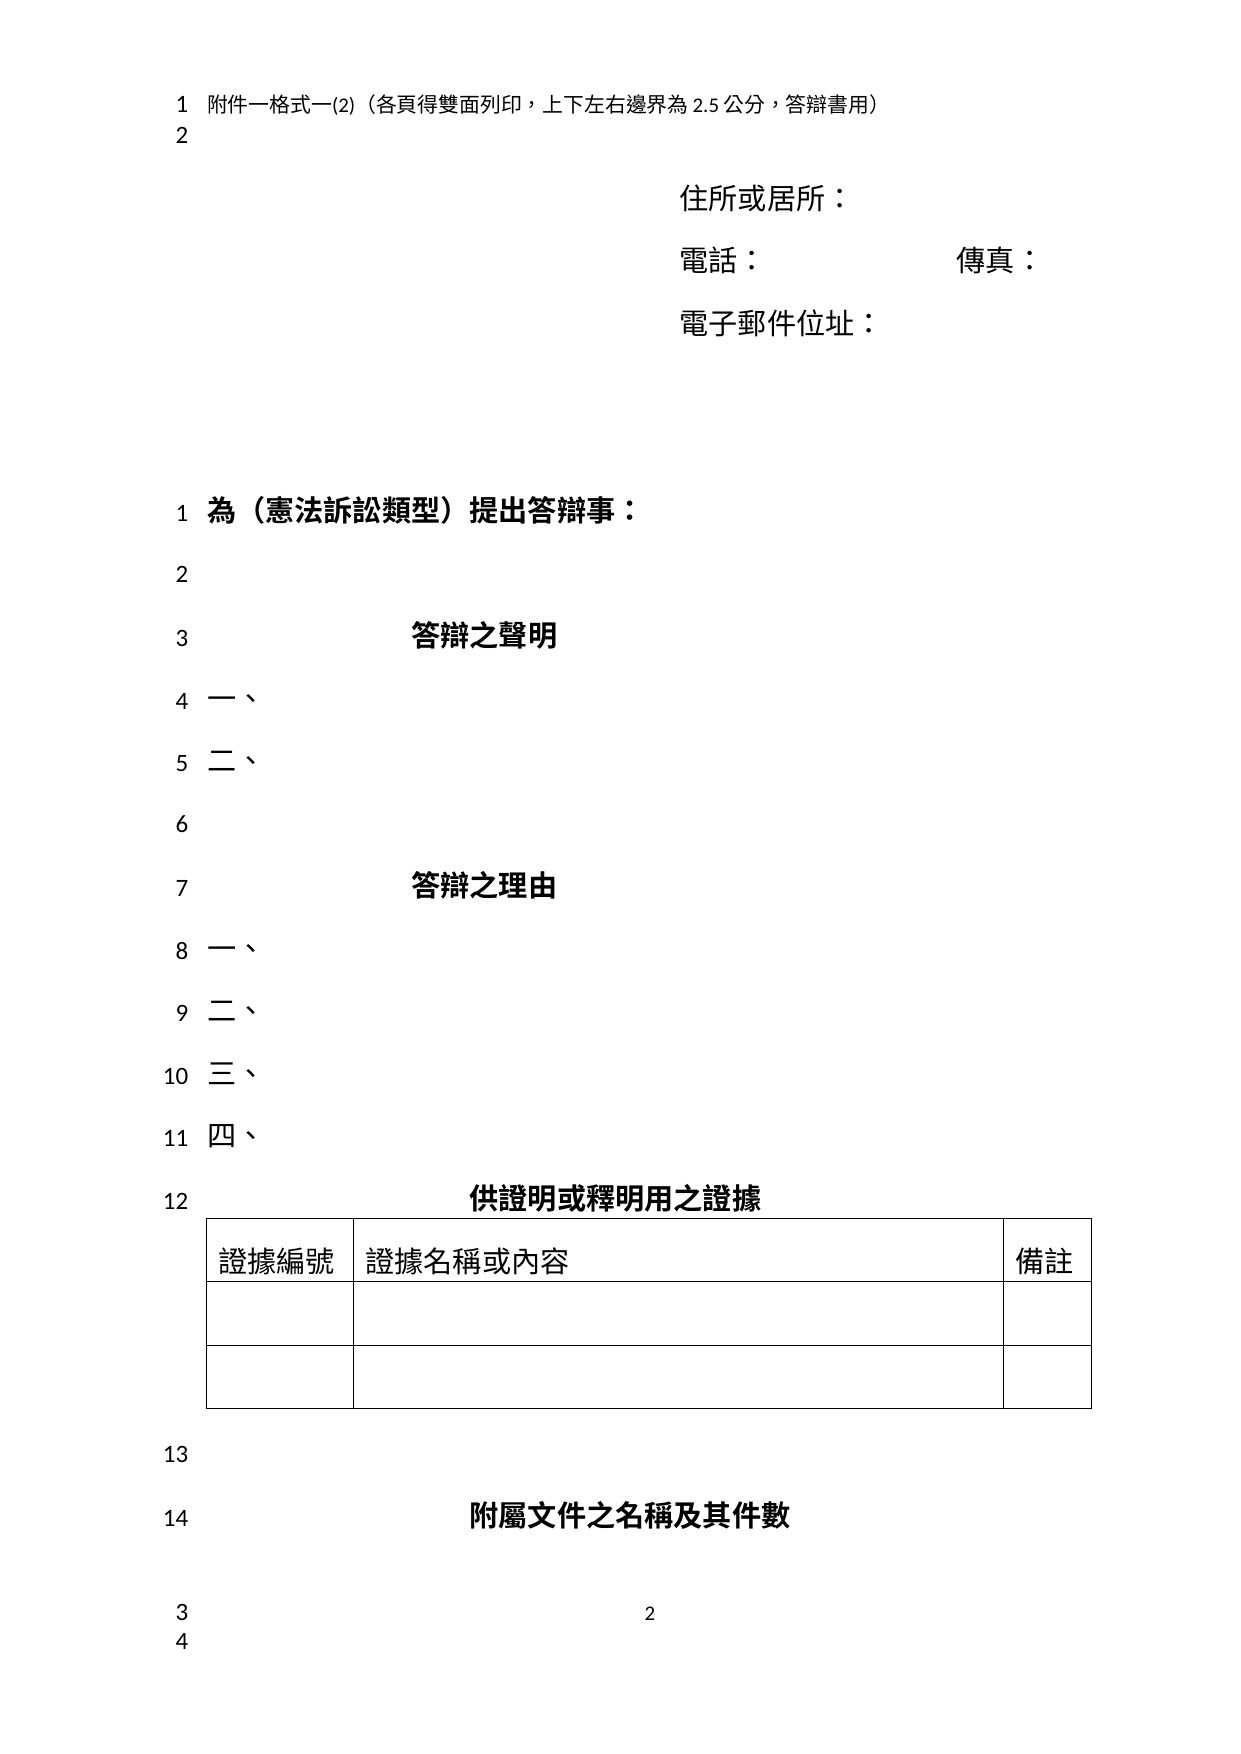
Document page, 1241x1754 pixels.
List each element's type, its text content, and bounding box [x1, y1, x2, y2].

text 電子郵件位址： [207, 280, 1092, 342]
table_header 備註 [1004, 1219, 1091, 1281]
text 為（憲法訴訟類型）提出答辯事： [207, 467, 1092, 530]
table_cell [1004, 1282, 1091, 1344]
text 電話： 傳真： [207, 217, 1092, 280]
text 附屬文件之名稱及其件數 [207, 1472, 1092, 1534]
table_cell [354, 1346, 1003, 1408]
text 三、 [207, 1030, 1092, 1092]
table_header 證據編號 [207, 1219, 353, 1281]
text 二、 [207, 717, 1092, 780]
text 答辯之聲明 [207, 592, 1092, 655]
text 一、 [207, 905, 1092, 967]
table_cell [1004, 1346, 1091, 1408]
text 四、 [207, 1092, 1092, 1155]
table_header 證據名稱或內容 [354, 1219, 1003, 1281]
text 二、 [207, 967, 1092, 1030]
table_cell [207, 1346, 353, 1408]
text 住所或居所： [207, 155, 1092, 217]
text 一、 [207, 655, 1092, 717]
text 供證明或釋明用之證據 [207, 1155, 1092, 1217]
table_cell [354, 1282, 1003, 1344]
table_cell [207, 1282, 353, 1344]
text 答辯之理由 [207, 842, 1092, 905]
